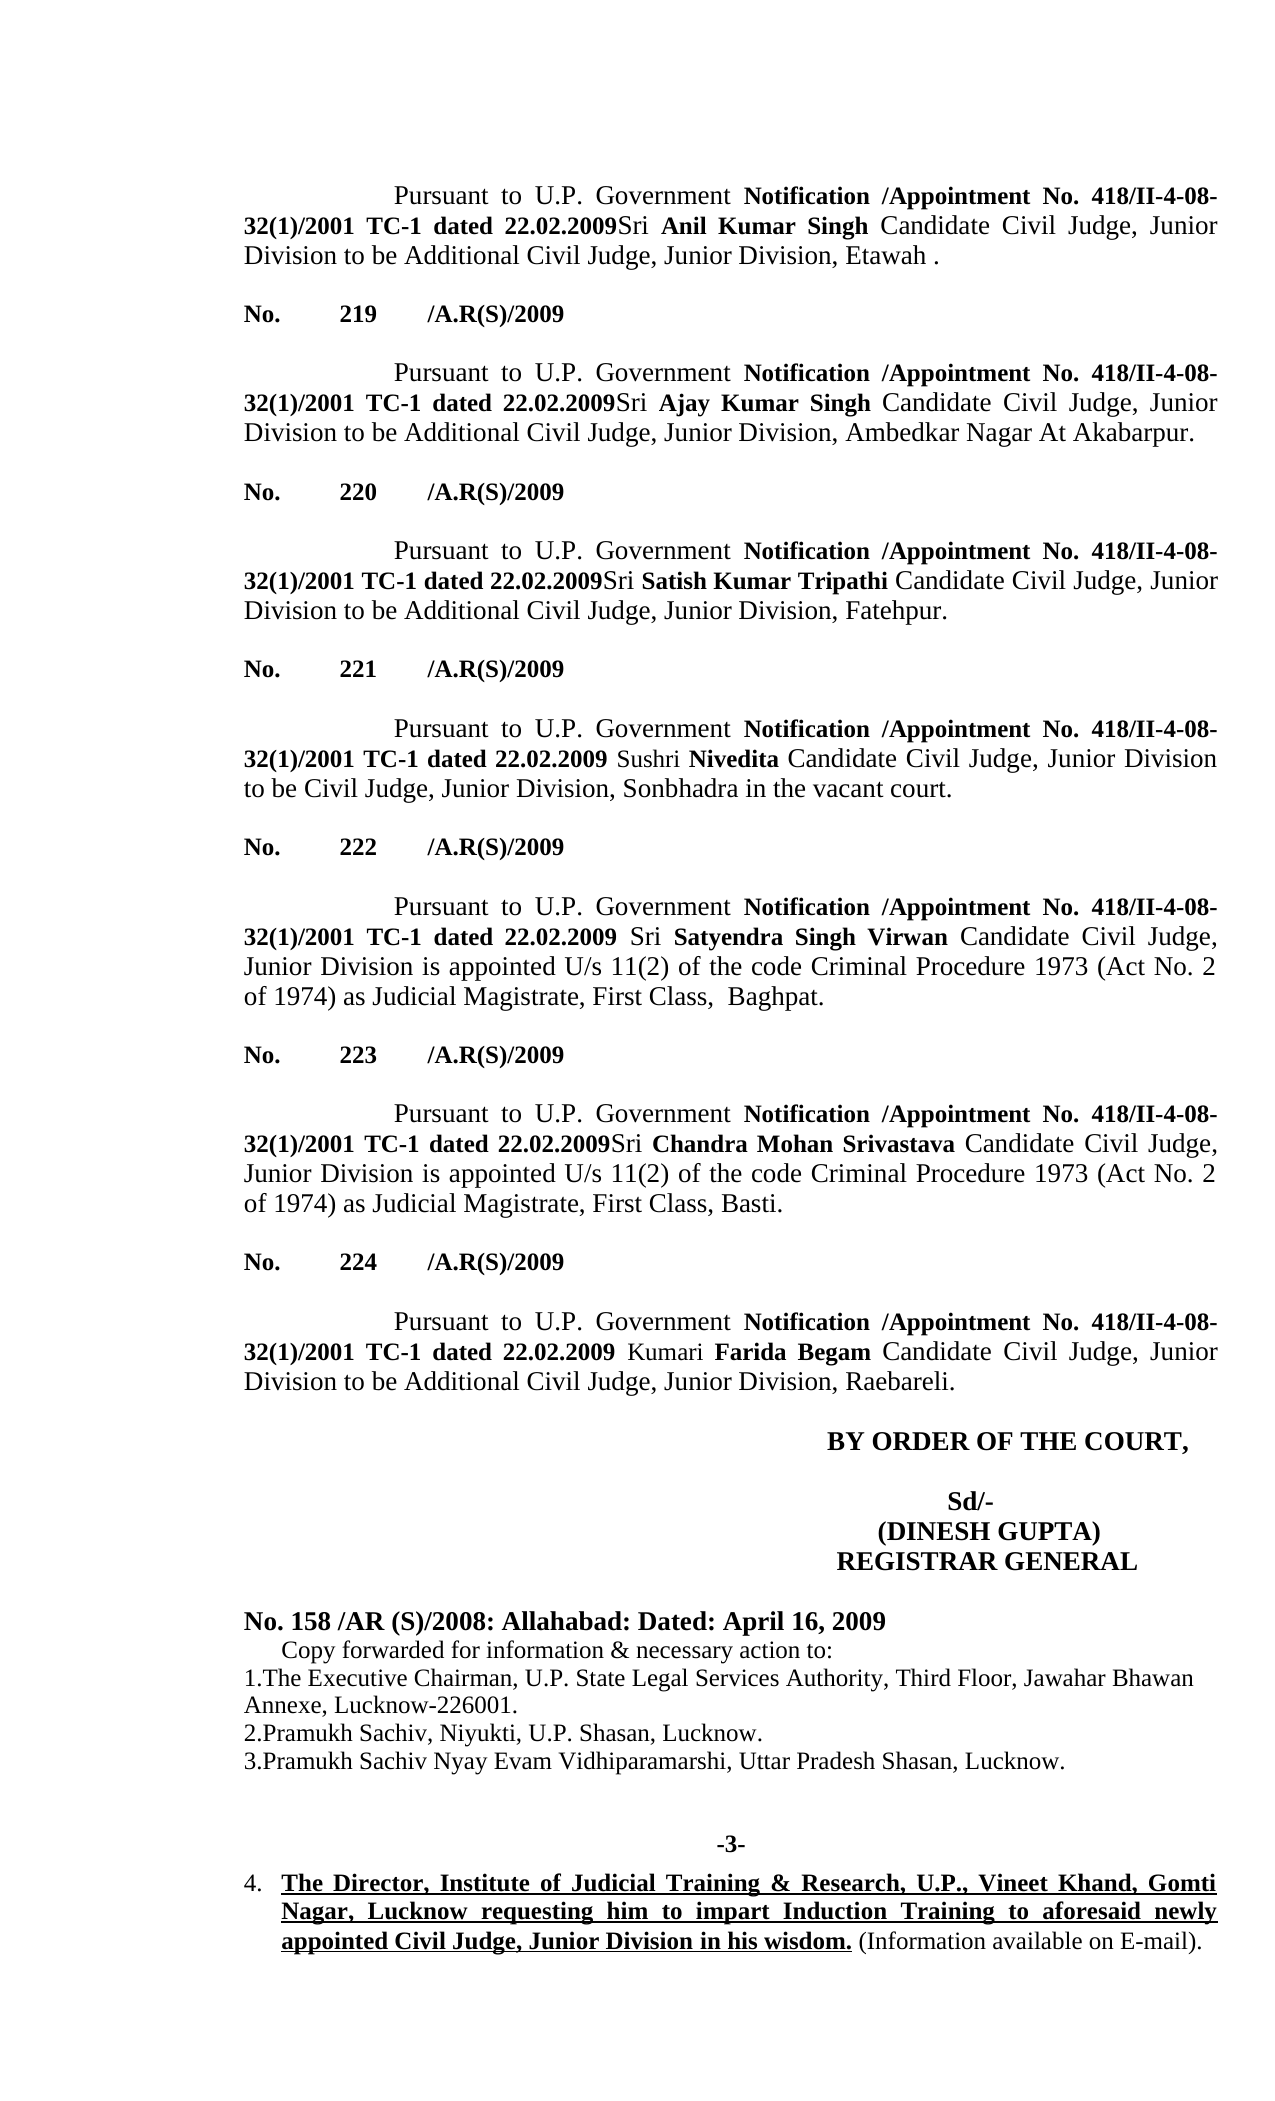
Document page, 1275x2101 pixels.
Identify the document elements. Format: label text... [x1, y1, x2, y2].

table_header /A.R(S)/2009 [416, 655, 724, 683]
table_header 222 [300, 833, 416, 861]
table_header No. [233, 300, 300, 328]
text Copy forwarded for information & necessary action to: [244, 1636, 1218, 1664]
table_header /A.R(S)/2009 [416, 1249, 724, 1276]
table_header 219 [300, 300, 416, 328]
table_header No. [233, 1249, 300, 1276]
table_header 220 [300, 478, 416, 505]
table_header 223 [300, 1041, 416, 1068]
list Pramukh Sachiv, Niyukti, U.P. Shasan, Lucknow. [244, 1719, 1218, 1747]
text No. 158 /AR (S)/2008: Allahabad: Dated: April 16, 2009 [244, 1606, 1218, 1636]
list The Director, Institute of Judicial Training & Research, U.P., Vineet Khand, Gomti Nagar, Lucknow requesting him to impart Induction Training to aforesaid newly appointed Civil Judge, Junior Division in his wisdom. (Information available on E-mail). [244, 1869, 1218, 1955]
table_header No. [233, 1041, 300, 1068]
text Pursuant to U.P. Government Notification /Appointment No. 418/II-4-08-32(1)/2001 TC-1 dated 22.02.2009 Sri Satyendra Singh Virwan Candidate Civil Judge, Junior Division is appointed U/s 11(2) of the code Criminal Procedure 1973 (Act No. 2 of 1974) as Judicial Magistrate, First Class, Baghpat. [244, 891, 1218, 1011]
subtitle -3- [244, 1830, 1218, 1858]
table_header 221 [300, 655, 416, 683]
list Pramukh Sachiv Nyay Evam Vidhiparamarshi, Uttar Pradesh Shasan, Lucknow. [244, 1747, 1218, 1775]
text REGISTRAR GENERAL [244, 1546, 1218, 1576]
text Sd/- [244, 1486, 1220, 1516]
table_header /A.R(S)/2009 [416, 833, 724, 861]
list The Executive Chairman, U.P. State Legal Services Authority, Third Floor, Jawahar Bhawan Annexe, Lucknow-226001. [244, 1664, 1218, 1719]
table_header No. [233, 478, 300, 505]
text Pursuant to U.P. Government Notification /Appointment No. 418/II-4-08-32(1)/2001 TC-1 dated 22.02.2009 Sushri Nivedita Candidate Civil Judge, Junior Division to be Civil Judge, Junior Division, Sonbhadra in the vacant court. [244, 713, 1218, 803]
table_header No. [233, 655, 300, 683]
table_header No. [233, 833, 300, 861]
table_header /A.R(S)/2009 [416, 300, 724, 328]
table_header 224 [300, 1249, 416, 1276]
text Pursuant to U.P. Government Notification /Appointment No. 418/II-4-08-32(1)/2001 TC-1 dated 22.02.2009 Kumari Farida Begam Candidate Civil Judge, Junior Division to be Additional Civil Judge, Junior Division, Raebareli. [244, 1306, 1218, 1396]
text Pursuant to U.P. Government Notification /Appointment No. 418/II-4-08-32(1)/2001 TC-1 dated 22.02.2009Sri Chandra Mohan Srivastava Candidate Civil Judge, Junior Division is appointed U/s 11(2) of the code Criminal Procedure 1973 (Act No. 2 of 1974) as Judicial Magistrate, First Class, Basti. [244, 1098, 1218, 1218]
text BY ORDER OF THE COURT, [694, 1426, 1218, 1456]
text Pursuant to U.P. Government Notification /Appointment No. 418/II-4-08-32(1)/2001 TC-1 dated 22.02.2009Sri Anil Kumar Singh Candidate Civil Judge, Junior Division to be Additional Civil Judge, Junior Division, Etawah . [244, 180, 1218, 270]
table_header /A.R(S)/2009 [416, 478, 724, 505]
text (DINESH GUPTA) [244, 1516, 1220, 1546]
table_header /A.R(S)/2009 [416, 1041, 724, 1068]
text Pursuant to U.P. Government Notification /Appointment No. 418/II-4-08-32(1)/2001 TC-1 dated 22.02.2009Sri Ajay Kumar Singh Candidate Civil Judge, Junior Division to be Additional Civil Judge, Junior Division, Ambedkar Nagar At Akabarpur. [244, 358, 1218, 448]
text Pursuant to U.P. Government Notification /Appointment No. 418/II-4-08-32(1)/2001 TC-1 dated 22.02.2009Sri Satish Kumar Tripathi Candidate Civil Judge, Junior Division to be Additional Civil Judge, Junior Division, Fatehpur. [244, 535, 1218, 625]
